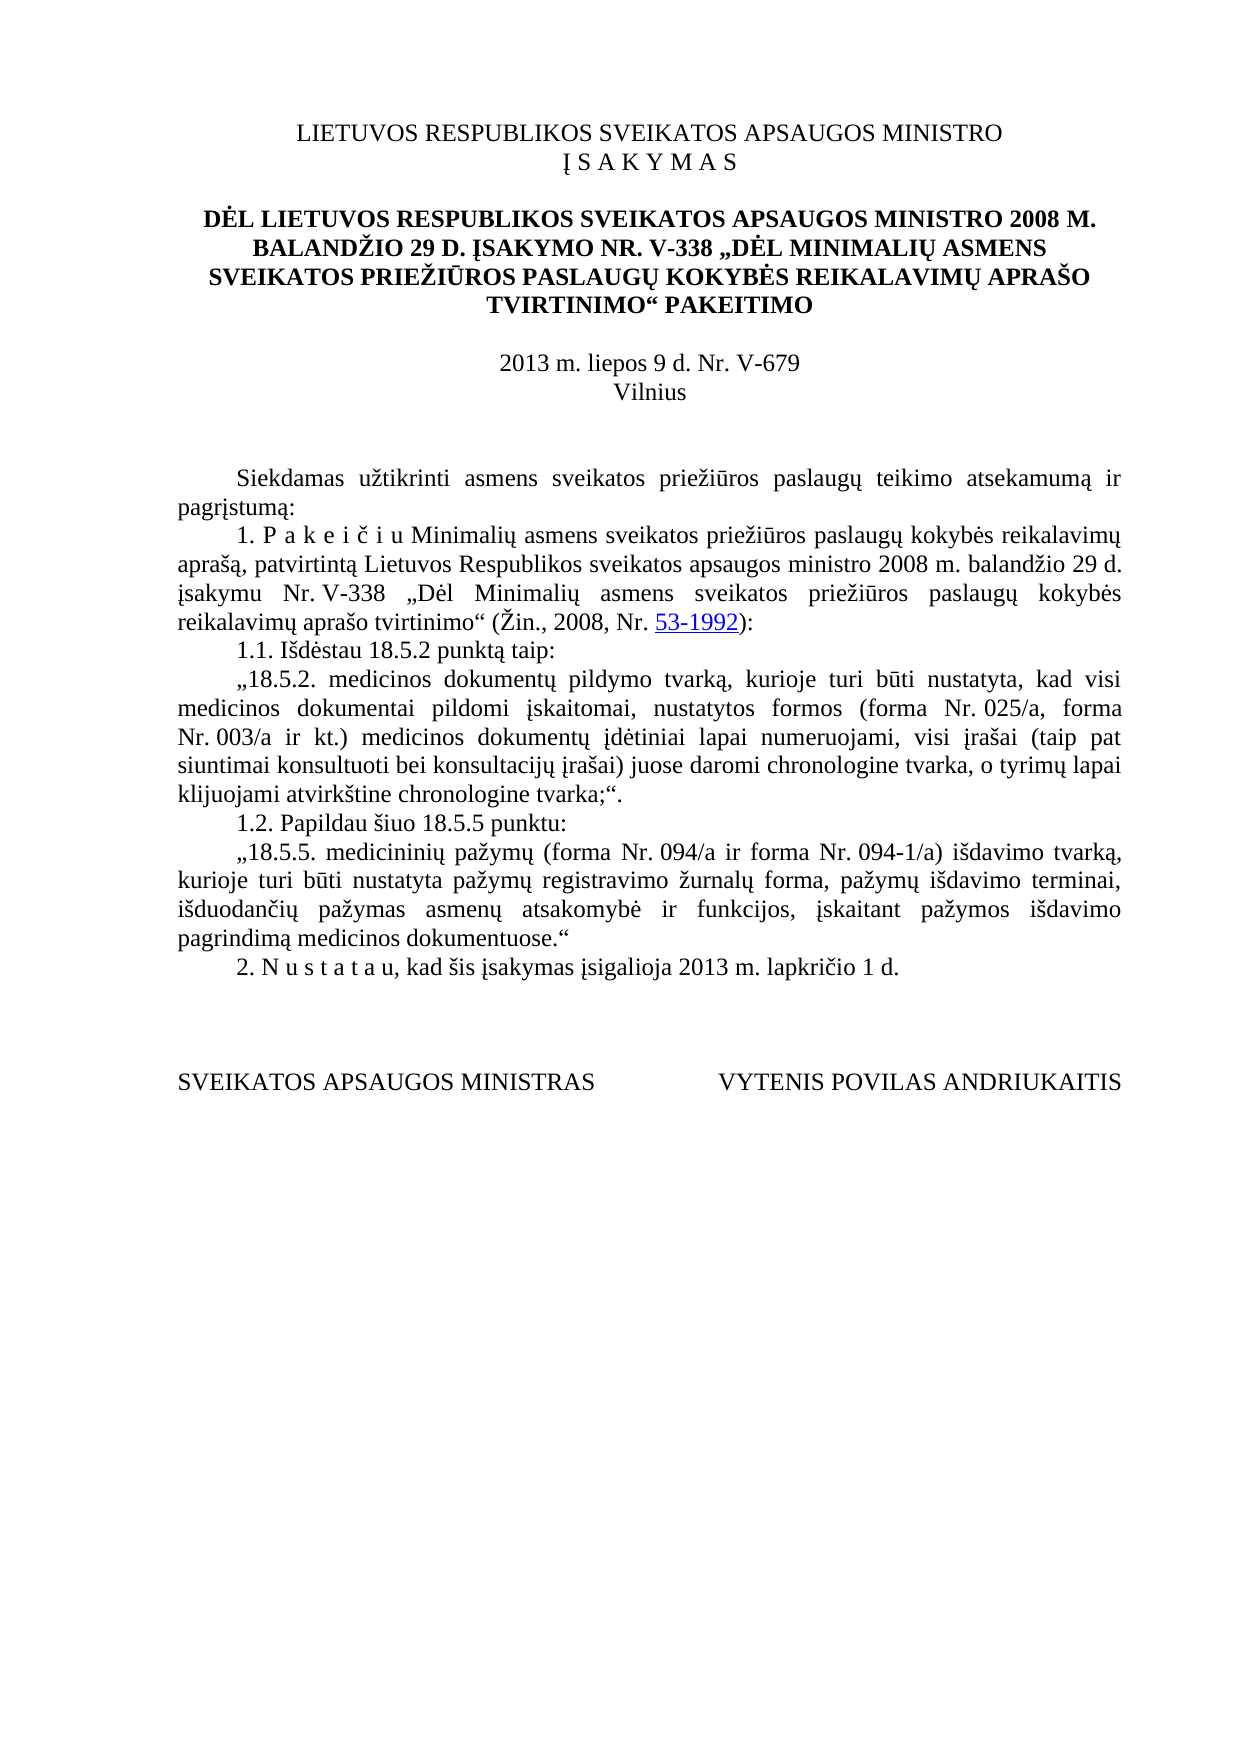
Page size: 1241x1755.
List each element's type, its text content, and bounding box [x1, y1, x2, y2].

text 2. N u s t a t a u, kad šis įsakymas įsigalioja 2013 m. lapkričio 1 d. [177, 952, 1122, 981]
text Siekdamas užtikrinti asmens sveikatos priežiūros paslaugų teikimo atsekamumą ir pagrįstumą: [177, 463, 1122, 521]
text 1.2. Papildau šiuo 18.5.5 punktu: [177, 808, 1122, 837]
text LIETUVOS RESPUBLIKOS SVEIKATOS APSAUGOS MINISTRO [177, 118, 1122, 147]
text SVEIKATOS APSAUGOS MINISTRAS VYTENIS POVILAS ANDRIUKAITIS [177, 1067, 1122, 1096]
text DĖL Lietuvos Respublikos sveikatos apsaugos ministro 2008 M. BALANDŽIO 29 D. ĮSAKYMO Nr. V-338 „DĖL MINIMALIŲ ASMENS SVEIKATOS PRIEŽIŪROS PASLAUGŲ KOKYBĖS REIKALaVIMŲ APRAŠO TVIRTINIMO“ PAKEITIMO [177, 204, 1122, 319]
text 2013 m. liepos 9 d. Nr. V-679 [177, 348, 1122, 377]
text 1. P a k e i č i u Minimalių asmens sveikatos priežiūros paslaugų kokybės reikalavimų aprašą, patvirtintą Lietuvos Respublikos sveikatos apsaugos ministro 2008 m. balandžio 29 d. įsakymu Nr. V-338 „Dėl Minimalių asmens sveikatos priežiūros paslaugų kokybės reikalavimų aprašo tvirtinimo“ (Žin., 2008, Nr. 53-1992): [177, 521, 1122, 636]
text 1.1. Išdėstau 18.5.2 punktą taip: [177, 636, 1122, 664]
text Į S A K Y M A S [177, 147, 1122, 176]
text Vilnius [177, 377, 1122, 406]
text „18.5.5. medicininių pažymų (forma Nr. 094/a ir forma Nr. 094-1/a) išdavimo tvarką, kurioje turi būti nustatyta pažymų registravimo žurnalų forma, pažymų išdavimo terminai, išduodančių pažymas asmenų atsakomybė ir funkcijos, įskaitant pažymos išdavimo pagrindimą medicinos dokumentuose.“ [177, 837, 1122, 952]
text „18.5.2. medicinos dokumentų pildymo tvarką, kurioje turi būti nustatyta, kad visi medicinos dokumentai pildomi įskaitomai, nustatytos formos (forma Nr. 025/a, forma Nr. 003/a ir kt.) medicinos dokumentų įdėtiniai lapai numeruojami, visi įrašai (taip pat siuntimai konsultuoti bei konsultacijų įrašai) juose daromi chronologine tvarka, o tyrimų lapai klijuojami atvirkštine chronologine tvarka;“. [177, 664, 1122, 808]
